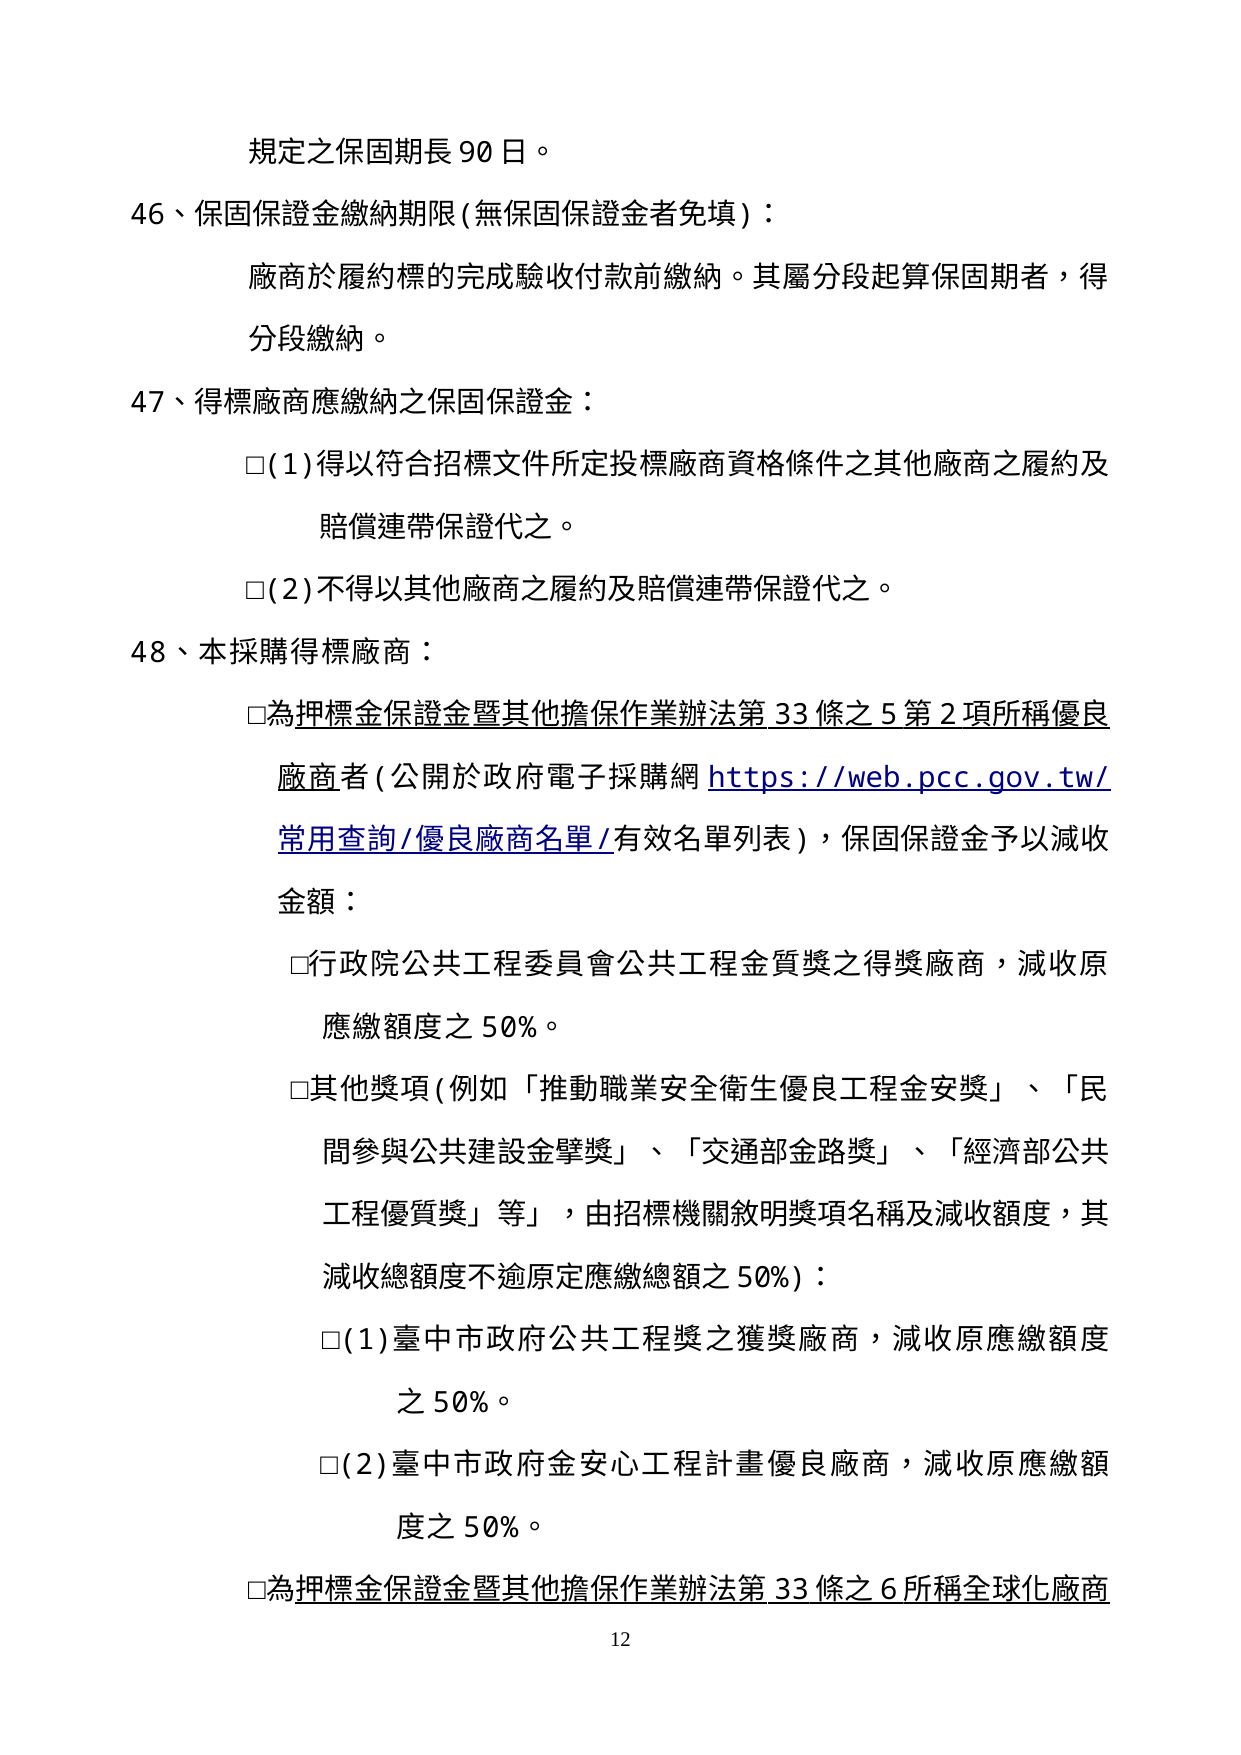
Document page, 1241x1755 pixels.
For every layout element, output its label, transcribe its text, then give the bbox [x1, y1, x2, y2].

text □(2)不得以其他廠商之履約及賠償連帶保證代之。 [246, 545, 1110, 608]
text □(1)得以符合招標文件所定投標廠商資格條件之其他廠商之履約及賠償連帶保證代之。 [246, 420, 1110, 545]
list 保固保證金繳納期限(無保固保證金者免填)： [130, 170, 1110, 233]
list 本採購得標廠商： [130, 608, 1110, 670]
text □為押標金保證金暨其他擔保作業辦法第33條之6所稱全球化廠商 [248, 1545, 1110, 1608]
text □為押標金保證金暨其他擔保作業辦法第33條之5第2項所稱優良廠商者(公開於政府電子採購網https://web.pcc.gov.tw/常用查詢/優良廠商名單/有效名單列表)，保固保證金予以減收金額： [248, 670, 1110, 920]
text □其他獎項(例如「推動職業安全衛生優良工程金安獎」、「民間參與公共建設金擘獎」、「交通部金路獎」、「經濟部公共工程優質獎」等」，由招標機關敘明獎項名稱及減收額度，其減收總額度不逾原定應繳總額之50%)： [291, 1045, 1110, 1295]
text □(1)臺中市政府公共工程獎之獲獎廠商，減收原應繳額度之50%。 [322, 1295, 1110, 1420]
text □(2)臺中市政府金安心工程計畫優良廠商，減收原應繳額度之50%。 [320, 1420, 1110, 1545]
list 得標廠商應繳納之保固保證金： [130, 358, 1110, 420]
text 規定之保固期長90日。 [248, 108, 1110, 170]
text 廠商於履約標的完成驗收付款前繳納。其屬分段起算保固期者，得分段繳納。 [248, 233, 1110, 358]
text □行政院公共工程委員會公共工程金質獎之得獎廠商，減收原應繳額度之50%。 [291, 920, 1110, 1045]
